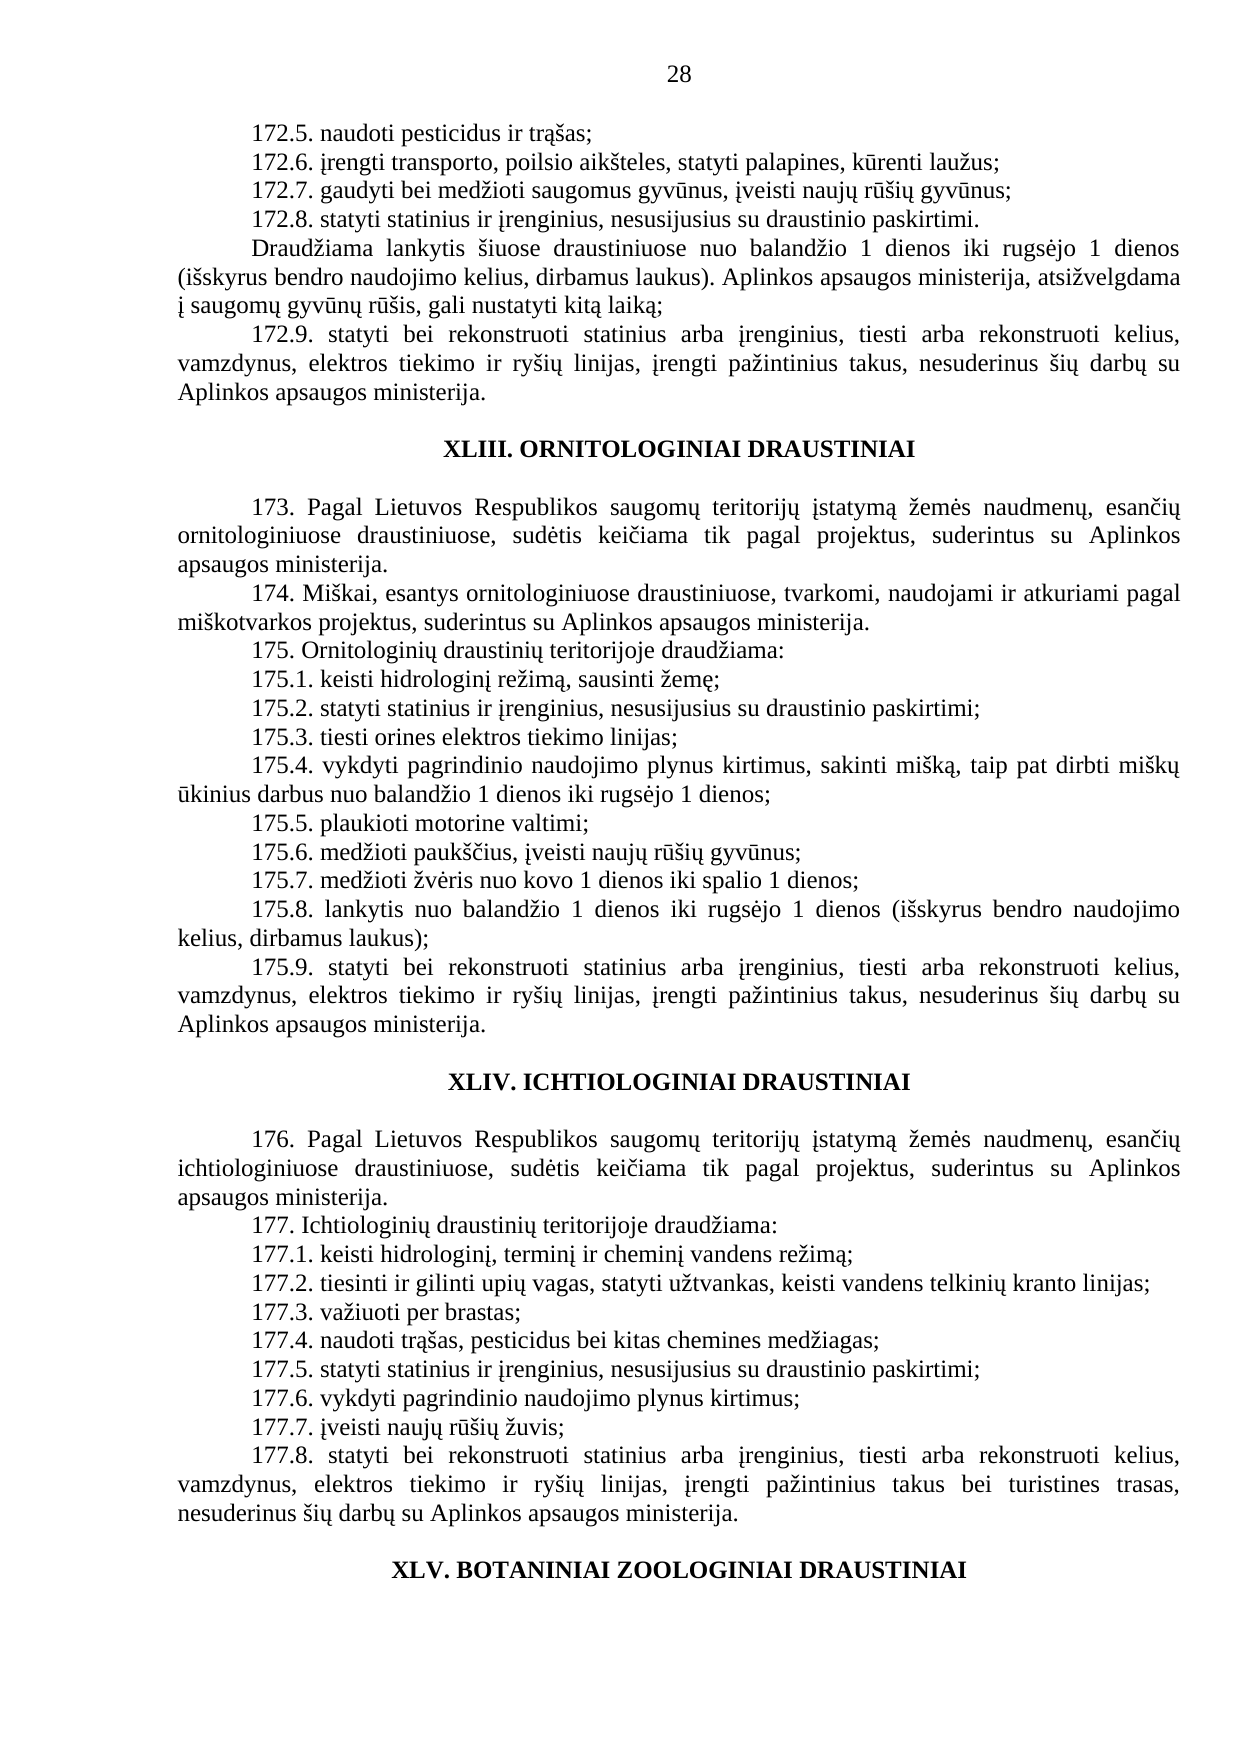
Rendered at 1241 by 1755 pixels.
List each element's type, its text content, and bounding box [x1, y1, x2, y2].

text 177.2. tiesinti ir gilinti upių vagas, statyti užtvankas, keisti vandens telkinių kranto linijas; [177, 1268, 1181, 1297]
text 174. Miškai, esantys ornitologiniuose draustiniuose, tvarkomi, naudojami ir atkuriami pagal miškotvarkos projektus, suderintus su Aplinkos apsaugos ministerija. [177, 578, 1181, 636]
text 175.1. keisti hidrologinį režimą, sausinti žemę; [177, 664, 1181, 693]
text 172.8. statyti statinius ir įrenginius, nesusijusius su draustinio paskirtimi. [177, 204, 1181, 233]
text XLIII. ORNITOLOGINIAI DRAUSTINIAI [177, 434, 1181, 463]
text 173. Pagal Lietuvos Respublikos saugomų teritorijų įstatymą žemės naudmenų, esančių ornitologiniuose draustiniuose, sudėtis keičiama tik pagal projektus, suderintus su Aplinkos apsaugos ministerija. [177, 492, 1181, 578]
text 175.3. tiesti orines elektros tiekimo linijas; [177, 722, 1181, 751]
text 172.5. naudoti pesticidus ir trąšas; [177, 118, 1181, 147]
text 172.7. gaudyti bei medžioti saugomus gyvūnus, įveisti naujų rūšių gyvūnus; [177, 176, 1181, 204]
text XLV. BOTANINIAI ZOOLOGINIAI DRAUSTINIAI [177, 1556, 1181, 1584]
text 175.2. statyti statinius ir įrenginius, nesusijusius su draustinio paskirtimi; [177, 693, 1181, 722]
text 175.9. statyti bei rekonstruoti statinius arba įrenginius, tiesti arba rekonstruoti kelius, vamzdynus, elektros tiekimo ir ryšių linijas, įrengti pažintinius takus, nesuderinus šių darbų su Aplinkos apsaugos ministerija. [177, 952, 1181, 1038]
text 175.8. lankytis nuo balandžio 1 dienos iki rugsėjo 1 dienos (išskyrus bendro naudojimo kelius, dirbamus laukus); [177, 894, 1181, 952]
text 175. Ornitologinių draustinių teritorijoje draudžiama: [177, 636, 1181, 664]
text 172.6. įrengti transporto, poilsio aikšteles, statyti palapines, kūrenti laužus; [177, 147, 1181, 176]
text 175.7. medžioti žvėris nuo kovo 1 dienos iki spalio 1 dienos; [177, 866, 1181, 894]
text 177.8. statyti bei rekonstruoti statinius arba įrenginius, tiesti arba rekonstruoti kelius, vamzdynus, elektros tiekimo ir ryšių linijas, įrengti pažintinius takus bei turistines trasas, nesuderinus šių darbų su Aplinkos apsaugos ministerija. [177, 1441, 1181, 1527]
text Draudžiama lankytis šiuose draustiniuose nuo balandžio 1 dienos iki rugsėjo 1 dienos (išskyrus bendro naudojimo kelius, dirbamus laukus). Aplinkos apsaugos ministerija, atsižvelgdama į saugomų gyvūnų rūšis, gali nustatyti kitą laiką; [177, 233, 1181, 319]
text XLIV. ICHTIOLOGINIAI DRAUSTINIAI [177, 1067, 1181, 1096]
text 177.5. statyti statinius ir įrenginius, nesusijusius su draustinio paskirtimi; [177, 1354, 1181, 1383]
text 177.6. vykdyti pagrindinio naudojimo plynus kirtimus; [177, 1383, 1181, 1412]
text 177. Ichtiologinių draustinių teritorijoje draudžiama: [177, 1211, 1181, 1239]
text 177.7. įveisti naujų rūšių žuvis; [177, 1412, 1181, 1441]
text 175.6. medžioti paukščius, įveisti naujų rūšių gyvūnus; [177, 837, 1181, 866]
text 177.1. keisti hidrologinį, terminį ir cheminį vandens režimą; [177, 1239, 1181, 1268]
text 176. Pagal Lietuvos Respublikos saugomų teritorijų įstatymą žemės naudmenų, esančių ichtiologiniuose draustiniuose, sudėtis keičiama tik pagal projektus, suderintus su Aplinkos apsaugos ministerija. [177, 1124, 1181, 1211]
text 177.4. naudoti trąšas, pesticidus bei kitas chemines medžiagas; [177, 1326, 1181, 1354]
text 172.9. statyti bei rekonstruoti statinius arba įrenginius, tiesti arba rekonstruoti kelius, vamzdynus, elektros tiekimo ir ryšių linijas, įrengti pažintinius takus, nesuderinus šių darbų su Aplinkos apsaugos ministerija. [177, 319, 1181, 406]
text 175.5. plaukioti motorine valtimi; [177, 808, 1181, 837]
text 177.3. važiuoti per brastas; [177, 1297, 1181, 1326]
text 175.4. vykdyti pagrindinio naudojimo plynus kirtimus, sakinti mišką, taip pat dirbti miškų ūkinius darbus nuo balandžio 1 dienos iki rugsėjo 1 dienos; [177, 751, 1181, 808]
